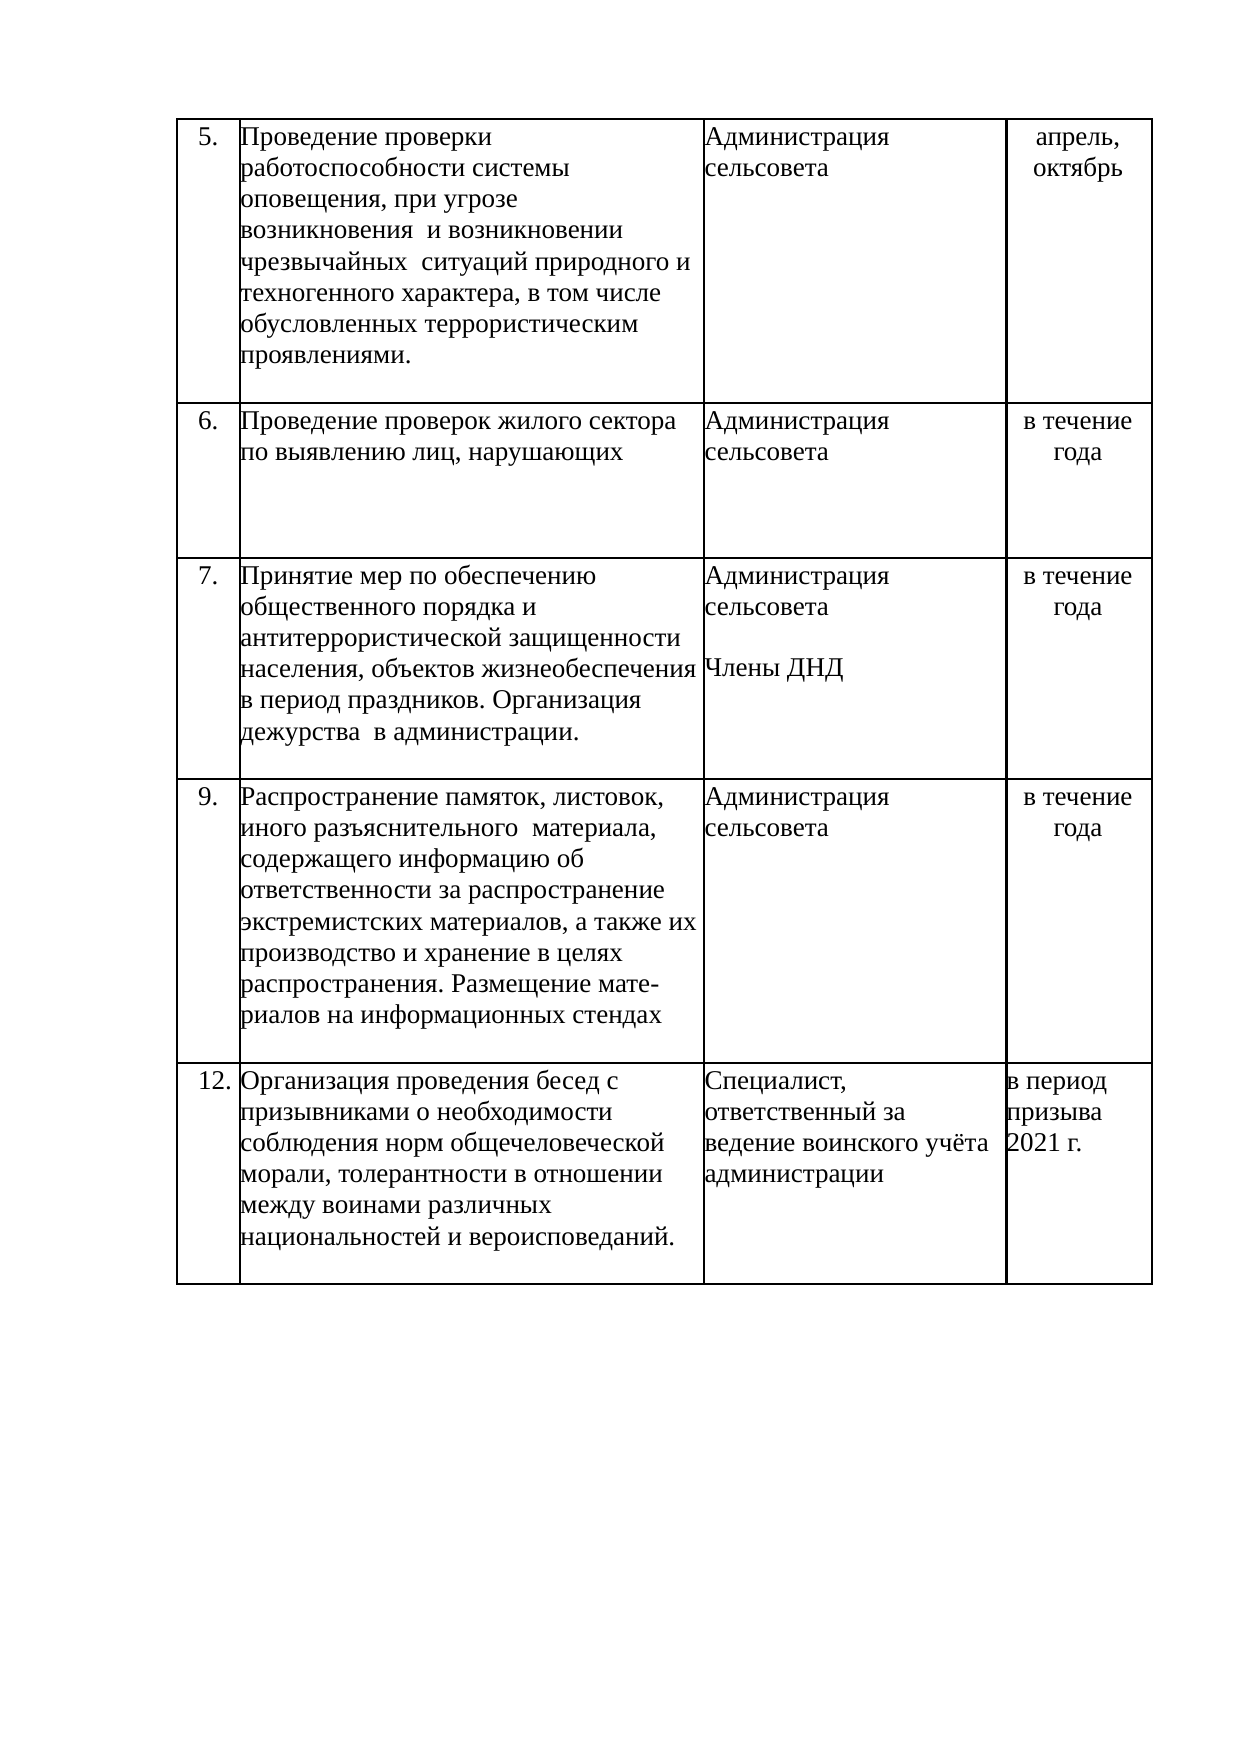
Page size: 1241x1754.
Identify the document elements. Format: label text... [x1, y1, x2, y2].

table_cell Администрация сельсовета Члены ДНД [705, 559, 1005, 778]
table_cell Специалист, ответственный за ведение воинского учёта администрации [705, 1064, 1005, 1283]
table_cell Проведение проверок жилого сектора по выявлению лиц, нарушающих [241, 404, 703, 557]
table_cell 9. [178, 780, 239, 1062]
table_cell 7. [178, 559, 239, 778]
table_cell в течение года [1008, 780, 1151, 1062]
table_cell в течение года [1008, 404, 1151, 557]
table_cell 5. [178, 120, 239, 402]
table_cell апрель, октябрь [1008, 120, 1151, 402]
table_cell 6. [178, 404, 239, 557]
table_cell Организация проведения бесед с призывниками о необходимости соблюдения норм общечеловеческой морали, толерантности в отношении между воинами различных национальностей и вероисповеданий. [241, 1064, 703, 1283]
table_cell Администрация сельсовета [705, 404, 1005, 557]
table_cell в течение года [1008, 559, 1151, 778]
table_cell Проведение проверки работоспособности системы оповещения, при угрозе возникновения и возникновении чрезвычайных ситуаций природного и техногенного характера, в том числе обусловленных террористическим проявлениями. [241, 120, 703, 402]
table_cell в период призыва 2021 г. [1008, 1064, 1151, 1283]
table_cell Администрация сельсовета [705, 120, 1005, 402]
table_cell 12. [178, 1064, 239, 1283]
table_cell Принятие мер по обеспечению общественного порядка и антитеррористической защищенности населения, объектов жизнеобеспечения в период праздников. Организация дежурства в администрации. [241, 559, 703, 778]
table_cell Распространение памяток, листовок, иного разъяснительного материала, содержащего информацию об ответственности за распространение экстремистских материалов, а также их производство и хранение в целях распространения. Размещение мате-риалов на информационных стендах [241, 780, 703, 1062]
table_cell Администрация сельсовета [705, 780, 1005, 1062]
